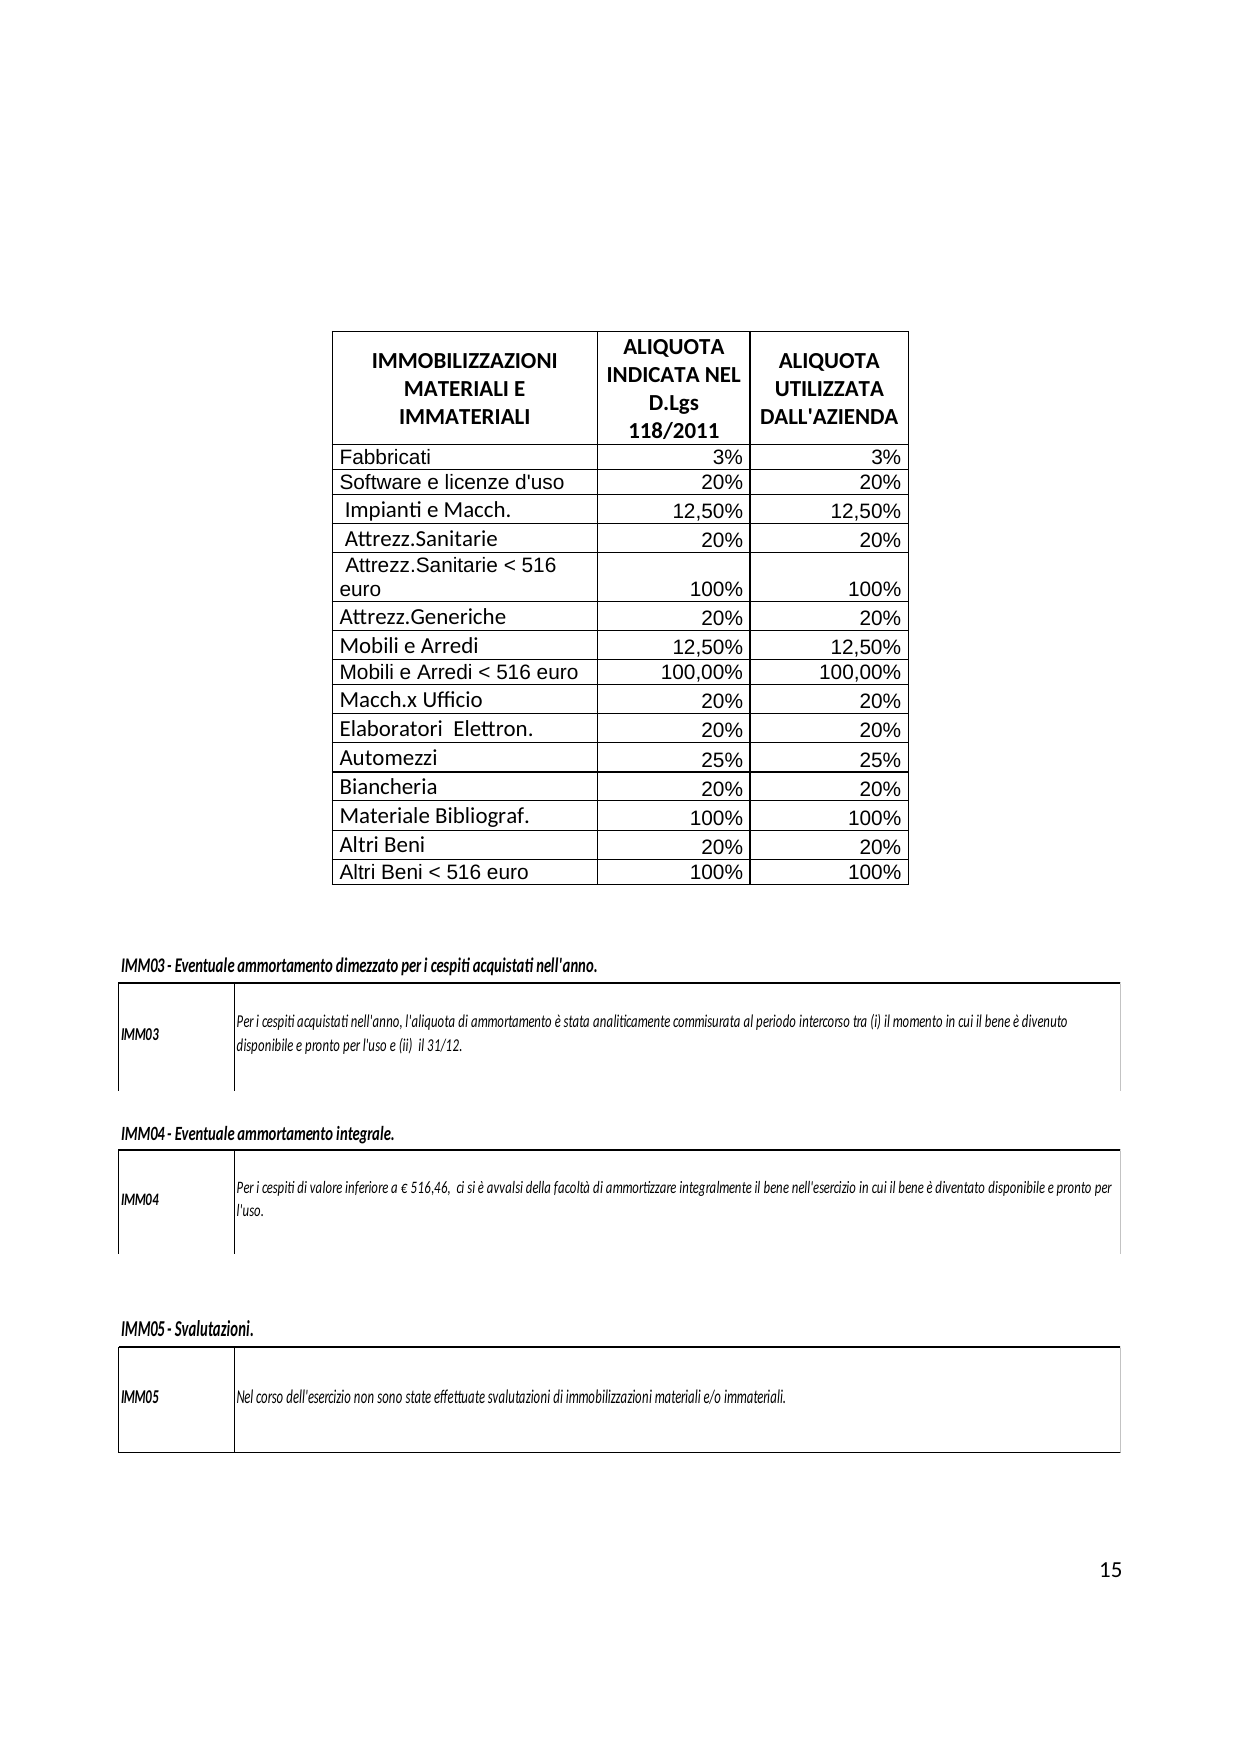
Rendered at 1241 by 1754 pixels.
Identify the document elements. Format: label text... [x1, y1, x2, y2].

table_cell Mobili e Arredi [333, 631, 597, 659]
table_cell 20% [751, 524, 908, 552]
table_header ALIQUOTA INDICATA NEL D.Lgs 118/2011 [598, 332, 749, 444]
table_cell Macch.x Ufficio [333, 685, 597, 713]
table_cell 25% [598, 743, 749, 771]
table_cell Elaboratori Elettron. [333, 714, 597, 742]
table_cell 100% [751, 860, 908, 883]
table_cell 100% [598, 553, 749, 601]
table_cell Mobili e Arredi < 516 euro [333, 660, 597, 684]
table_cell 20% [598, 831, 749, 858]
table_cell 20% [751, 831, 908, 858]
table_cell 12,50% [751, 631, 908, 659]
table_cell 20% [751, 685, 908, 713]
table_cell Software e licenze d'uso [333, 470, 597, 494]
table_cell 3% [751, 445, 908, 469]
table_cell 20% [598, 685, 749, 713]
table_cell 20% [751, 714, 908, 742]
table_cell Attrezz.Generiche [333, 602, 597, 630]
table_cell 3% [598, 445, 749, 469]
table_cell Altri Beni < 516 euro [333, 860, 597, 883]
table_cell 20% [598, 773, 749, 800]
table_cell Altri Beni [333, 831, 597, 858]
table_cell 25% [751, 743, 908, 771]
table_cell Biancheria [333, 773, 597, 800]
table_cell 20% [598, 524, 749, 552]
table_cell 12,50% [598, 631, 749, 659]
table_cell 100% [598, 860, 749, 883]
table_cell Impianti e Macch. [333, 495, 597, 523]
table_cell Fabbricati [333, 445, 597, 469]
table_cell 20% [598, 470, 749, 494]
table_cell Attrezz.Sanitarie [333, 524, 597, 552]
table_cell 12,50% [751, 495, 908, 523]
table_cell 20% [751, 602, 908, 630]
table_header ALIQUOTA UTILIZZATA DALL'AZIENDA [751, 332, 908, 444]
table_cell 100,00% [751, 660, 908, 684]
table_cell 20% [598, 602, 749, 630]
table_cell Automezzi [333, 743, 597, 771]
table_cell 20% [751, 773, 908, 800]
table_cell 20% [598, 714, 749, 742]
table_cell 100% [598, 801, 749, 829]
table_cell Materiale Bibliograf. [333, 801, 597, 829]
table_cell 100% [751, 801, 908, 829]
table_cell 100% [751, 553, 908, 601]
table_cell 20% [751, 470, 908, 494]
table_cell Attrezz.Sanitarie < 516 euro [333, 553, 597, 601]
table_cell 12,50% [598, 495, 749, 523]
table_cell 100,00% [598, 660, 749, 684]
table_header IMMOBILIZZAZIONI MATERIALI E IMMATERIALI [333, 332, 597, 444]
